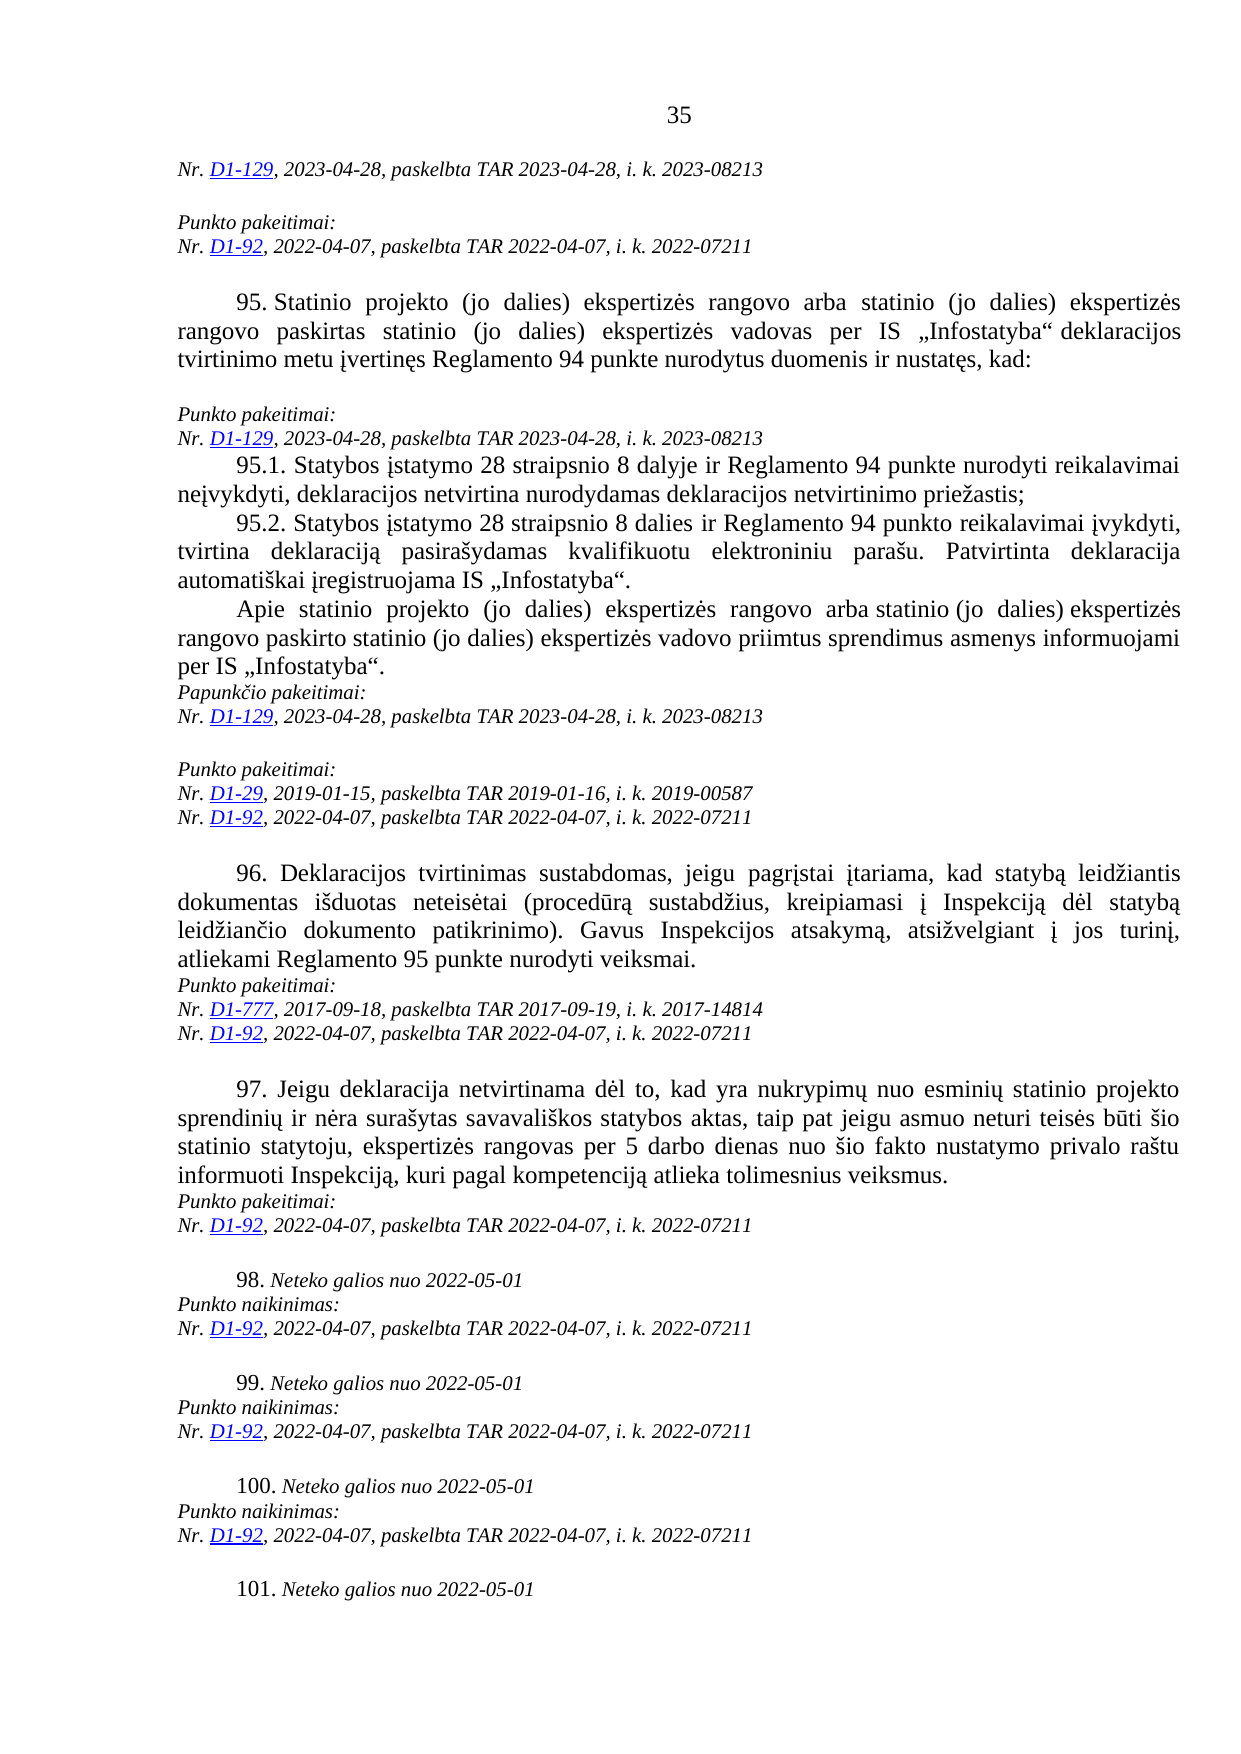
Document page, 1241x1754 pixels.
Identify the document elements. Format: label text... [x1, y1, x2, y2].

text Nr. D1-92, 2022-04-07, paskelbta TAR 2022-04-07, i. k. 2022-07211 [177, 1523, 1181, 1547]
text Nr. D1-129, 2023-04-28, paskelbta TAR 2023-04-28, i. k. 2023-08213 [177, 704, 1181, 728]
text 96. Deklaracijos tvirtinimas sustabdomas, jeigu pagrįstai įtariama, kad statybą leidžiantis dokumentas išduotas neteisėtai (procedūrą sustabdžius, kreipiamasi į Inspekciją dėl statybą leidžiančio dokumento patikrinimo). Gavus Inspekcijos atsakymą, atsižvelgiant į jos turinį, atliekami Reglamento 95 punkte nurodyti veiksmai. [177, 858, 1181, 973]
text Punkto naikinimas: [177, 1292, 1181, 1316]
text Punkto naikinimas: [177, 1395, 1181, 1419]
text Nr. D1-92, 2022-04-07, paskelbta TAR 2022-04-07, i. k. 2022-07211 [177, 234, 1181, 258]
text Nr. D1-92, 2022-04-07, paskelbta TAR 2022-04-07, i. k. 2022-07211 [177, 1021, 1181, 1045]
text Nr. D1-29, 2019-01-15, paskelbta TAR 2019-01-16, i. k. 2019-00587 [177, 781, 1181, 805]
text Punkto pakeitimai: [177, 757, 1181, 781]
text 95.1. Statybos įstatymo 28 straipsnio 8 dalyje ir Reglamento 94 punkte nurodyti reikalavimai neįvykdyti, deklaracijos netvirtina nurodydamas deklaracijos netvirtinimo priežastis; [177, 450, 1181, 508]
text 99. Neteko galios nuo 2022-05-01 [177, 1369, 1181, 1395]
text Punkto naikinimas: [177, 1498, 1181, 1523]
text Punkto pakeitimai: [177, 210, 1181, 234]
text Nr. D1-129, 2023-04-28, paskelbta TAR 2023-04-28, i. k. 2023-08213 [177, 426, 1181, 450]
text 95. Statinio projekto (jo dalies) ekspertizės rangovo arba statinio (jo dalies) ekspertizės rangovo paskirtas statinio (jo dalies) ekspertizės vadovas per IS „Infostatyba“ deklaracijos tvirtinimo metu įvertinęs Reglamento 94 punkte nurodytus duomenis ir nustatęs, kad: [177, 287, 1181, 373]
text 101. Neteko galios nuo 2022-05-01 [177, 1575, 1181, 1602]
text Nr. D1-129, 2023-04-28, paskelbta TAR 2023-04-28, i. k. 2023-08213 [177, 157, 1181, 181]
text Nr. D1-92, 2022-04-07, paskelbta TAR 2022-04-07, i. k. 2022-07211 [177, 805, 1181, 829]
text Nr. D1-92, 2022-04-07, paskelbta TAR 2022-04-07, i. k. 2022-07211 [177, 1419, 1181, 1443]
text Apie statinio projekto (jo dalies) ekspertizės rangovo arba statinio (jo dalies) ekspertizės rangovo paskirto statinio (jo dalies) ekspertizės vadovo priimtus sprendimus asmenys informuojami per IS „Infostatyba“. [177, 594, 1181, 680]
text Nr. D1-92, 2022-04-07, paskelbta TAR 2022-04-07, i. k. 2022-07211 [177, 1213, 1181, 1237]
text Punkto pakeitimai: [177, 973, 1181, 997]
text Punkto pakeitimai: [177, 1189, 1181, 1213]
text 95.2. Statybos įstatymo 28 straipsnio 8 dalies ir Reglamento 94 punkto reikalavimai įvykdyti, tvirtina deklaraciją pasirašydamas kvalifikuotu elektroniniu parašu. Patvirtinta deklaracija automatiškai įregistruojama IS „Infostatyba“. [177, 508, 1181, 594]
text 98. Neteko galios nuo 2022-05-01 [177, 1266, 1181, 1292]
text Papunkčio pakeitimai: [177, 680, 1181, 704]
text 100. Neteko galios nuo 2022-05-01 [177, 1472, 1181, 1498]
text Nr. D1-92, 2022-04-07, paskelbta TAR 2022-04-07, i. k. 2022-07211 [177, 1316, 1181, 1340]
text Nr. D1-777, 2017-09-18, paskelbta TAR 2017-09-19, i. k. 2017-14814 [177, 997, 1181, 1021]
text 97. Jeigu deklaracija netvirtinama dėl to, kad yra nukrypimų nuo esminių statinio projekto sprendinių ir nėra surašytas savavališkos statybos aktas, taip pat jeigu asmuo neturi teisės būti šio statinio statytoju, ekspertizės rangovas per 5 darbo dienas nuo šio fakto nustatymo privalo raštu informuoti Inspekciją, kuri pagal kompetenciją atlieka tolimesnius veiksmus. [177, 1074, 1181, 1189]
text Punkto pakeitimai: [177, 402, 1181, 426]
